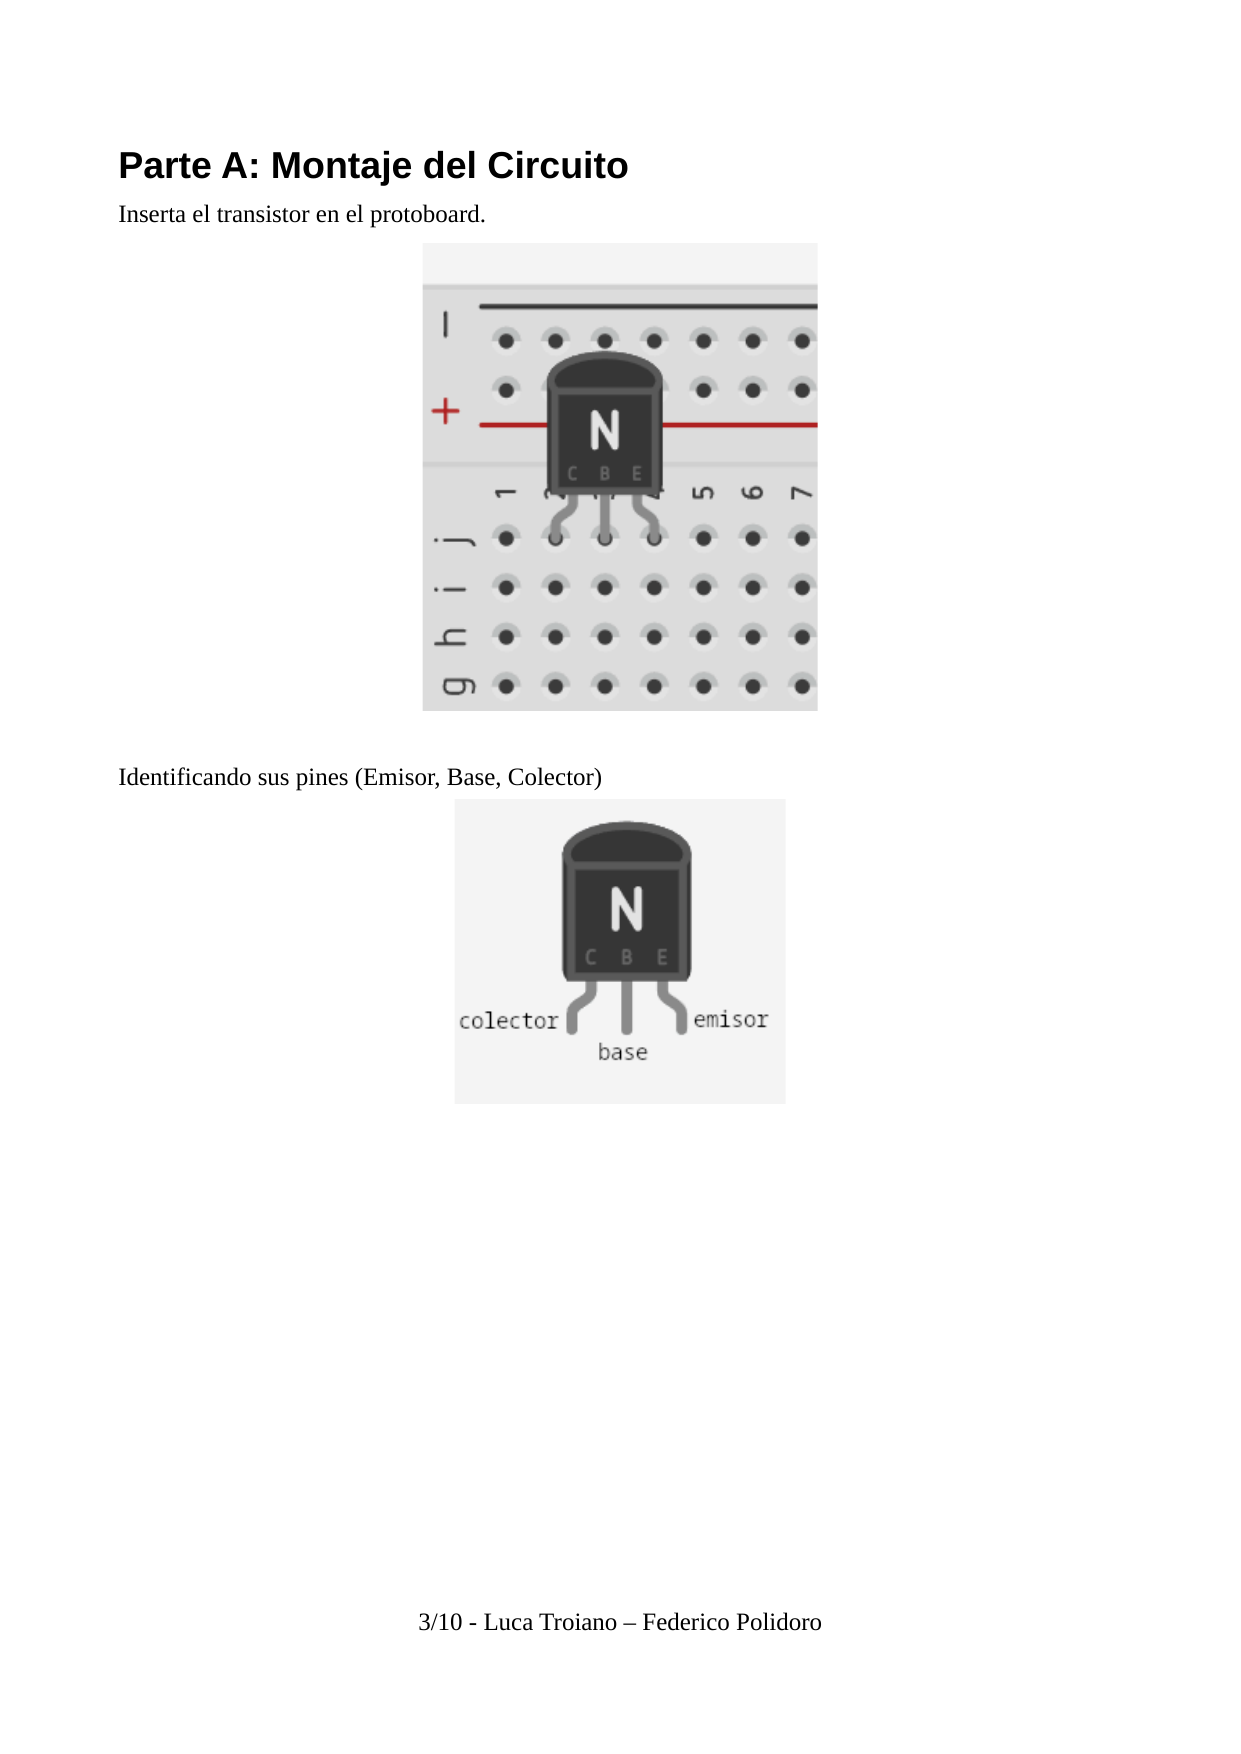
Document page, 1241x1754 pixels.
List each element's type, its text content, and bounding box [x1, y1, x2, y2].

text Identificando sus pines (Emisor, Base, Colector) [118, 762, 1122, 791]
text Inserta el transistor en el protoboard. [118, 199, 1122, 227]
picture [454, 799, 786, 1104]
picture [422, 243, 818, 711]
subtitle Parte A: Montaje del Circuito [118, 143, 1122, 186]
